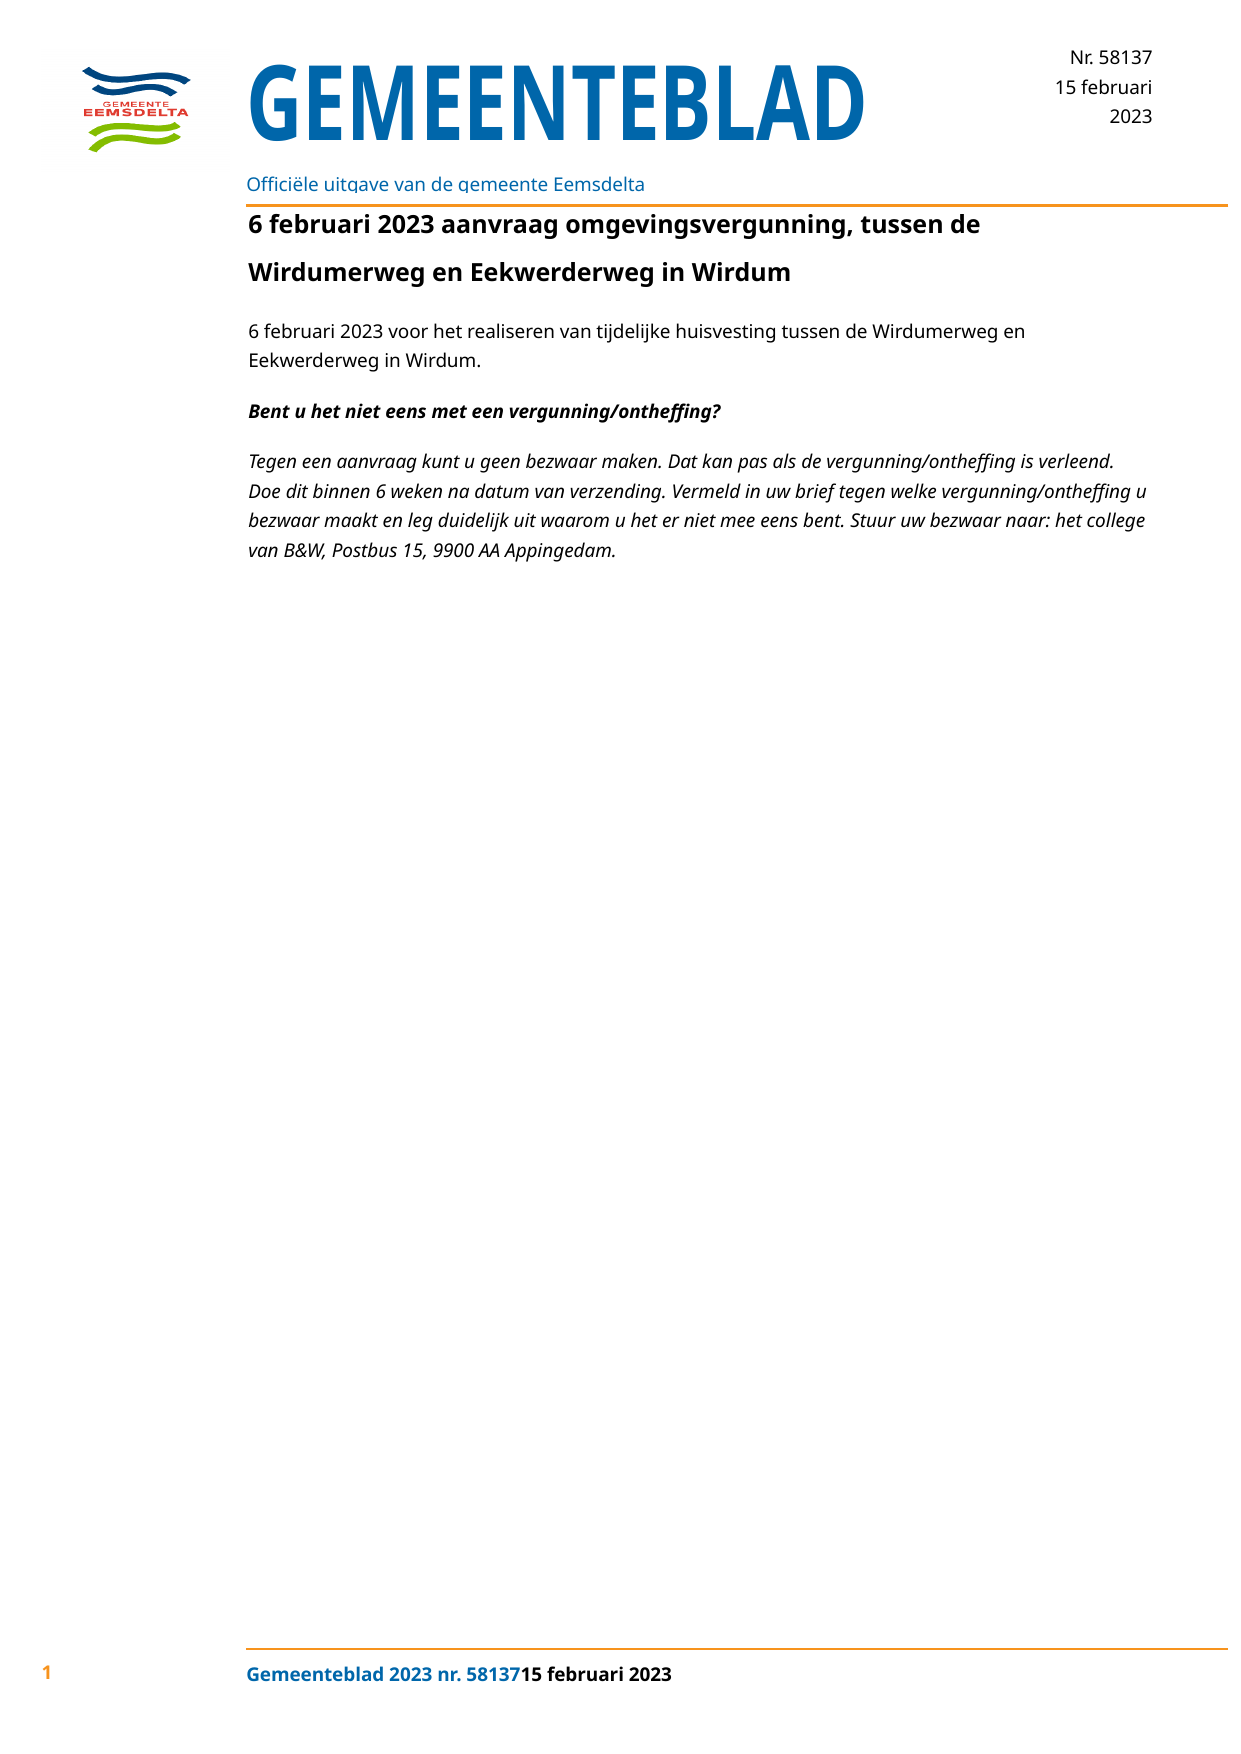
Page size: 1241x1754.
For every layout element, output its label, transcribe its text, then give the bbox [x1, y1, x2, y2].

text 6 februari 2023 voor het realiseren van tijdelijke huisvesting tussen de Wirdumerweg en Eekwerderweg in Wirdum. [248, 318, 1152, 373]
text Bent u het niet eens met een vergunning/ontheffing? [248, 398, 1152, 424]
picture [41, 47, 231, 172]
text 6 februari 2023 aanvraag omgevingsvergunning, tussen de Wirdumerweg en Eekwerderweg in Wirdum [248, 207, 1152, 288]
text Tegen een aanvraag kunt u geen bezwaar maken. Dat kan pas als de vergunning/ontheffing is verleend. Doe dit binnen 6 weken na datum van verzending. Vermeld in uw brief tegen welke vergunning/ontheffing u bezwaar maakt en leg duidelijk uit waarom u het er niet mee eens bent. Stuur uw bezwaar naar: het college van B&W, Postbus 15, 9900 AA Appingedam. [248, 448, 1152, 563]
